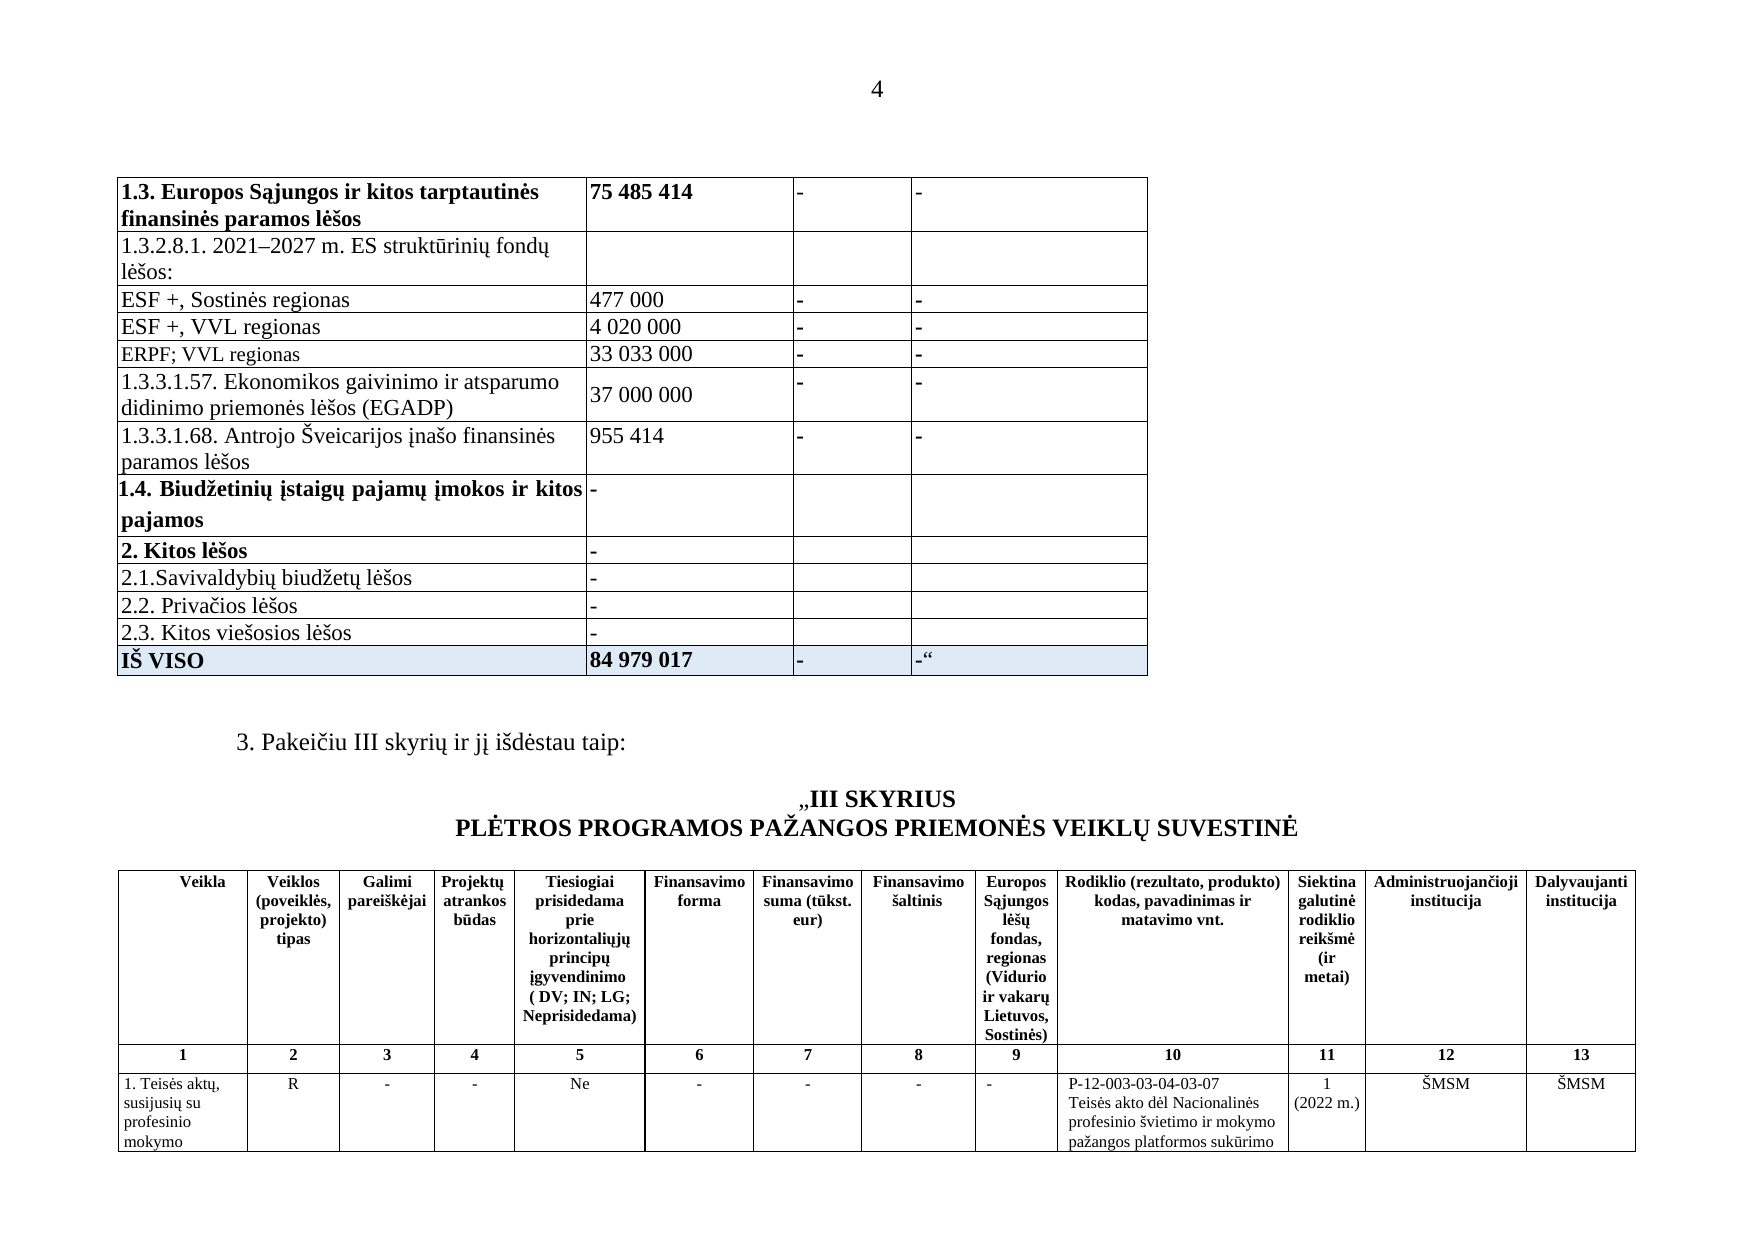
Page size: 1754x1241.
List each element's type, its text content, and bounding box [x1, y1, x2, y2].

table_cell - [587, 475, 793, 536]
table_cell - [912, 313, 1147, 339]
table_cell [794, 475, 911, 536]
table_header Finansavimo forma [646, 871, 753, 1044]
table_cell - [754, 1074, 861, 1151]
table_cell [1148, 421, 1152, 474]
table_cell 37 000 000 [587, 368, 793, 421]
table_cell 1. Teisės aktų, susijusių su profesinio mokymo [119, 1074, 247, 1151]
table_cell [794, 592, 911, 618]
table_cell 955 414 [587, 422, 793, 474]
table_cell 6 [646, 1045, 753, 1073]
table_cell [912, 564, 1147, 591]
table_cell - [435, 1074, 514, 1151]
table_cell [912, 232, 1147, 285]
table_cell [794, 232, 911, 285]
table_cell - [912, 286, 1147, 312]
text 3. Pakeičiu III skyrių ir jį išdėstau taip: [236, 727, 1636, 755]
table_cell 84 979 017 [587, 646, 793, 675]
table_cell 7 [754, 1045, 861, 1073]
table_cell 1.3. Europos Sąjungos ir kitos tarptautinės finansinės paramos lėšos [118, 178, 586, 231]
table_cell [1148, 285, 1152, 312]
table_cell 2. Kitos lėšos [118, 537, 586, 563]
table_cell 477 000 [587, 286, 793, 312]
table_header Veikla [119, 871, 247, 1044]
table_cell - [794, 313, 911, 339]
table_cell 10 [1058, 1045, 1288, 1073]
table_cell - [912, 422, 1147, 474]
table_cell 12 [1366, 1045, 1526, 1073]
text PLĖTROS PROGRAMOS PAŽANGOS PRIEMONĖS VEIKLŲ SUVESTINĖ [118, 813, 1636, 842]
table_cell [1148, 312, 1152, 339]
table_cell 8 [862, 1045, 975, 1073]
table_cell 2 [248, 1045, 339, 1073]
text „III SKYRIUS [118, 784, 1636, 813]
table_cell 9 [976, 1045, 1057, 1073]
table_cell 1.3.2.8.1. 2021–2027 m. ES struktūrinių fondų lėšos: [118, 232, 586, 285]
table_cell 1 (2022 m.) [1289, 1074, 1365, 1151]
table_cell 13 [1527, 1045, 1635, 1073]
table_cell [1148, 231, 1152, 285]
table_cell ESF +, Sostinės regionas [118, 286, 586, 312]
table_cell 1.3.3.1.57. Ekonomikos gaivinimo ir atsparumo didinimo priemonės lėšos (EGADP) [118, 368, 586, 421]
table_cell - [794, 368, 911, 421]
table_cell - [340, 1074, 434, 1151]
table_cell [1148, 177, 1152, 231]
table_header Rodiklio (rezultato, produkto) kodas, pavadinimas ir matavimo vnt. [1058, 871, 1288, 1044]
table_cell 1.3.3.1.68. Antrojo Šveicarijos įnašo finansinės paramos lėšos [118, 422, 586, 474]
table_header Finansavimo suma (tūkst. eur) [754, 871, 861, 1044]
table_header Projektų atrankos būdas [435, 871, 514, 1044]
table_cell 2.1.Savivaldybių biudžetų lėšos [118, 564, 586, 591]
table_cell - [912, 341, 1147, 367]
table_cell 33 033 000 [587, 341, 793, 367]
table_cell R [248, 1074, 339, 1151]
table_cell IŠ VISO [118, 646, 586, 675]
table_header Dalyvaujanti institucija [1527, 871, 1635, 1044]
table_cell Ne [515, 1074, 644, 1151]
table_cell 4 020 000 [587, 313, 793, 339]
table_cell 2.3. Kitos viešosios lėšos [118, 619, 586, 645]
table_cell [1148, 591, 1152, 618]
table_cell ESF +, VVL regionas [118, 313, 586, 339]
table_header Finansavimo šaltinis [862, 871, 975, 1044]
table_cell [1148, 474, 1152, 536]
table_cell [1148, 645, 1152, 675]
table_cell [912, 475, 1147, 536]
table_cell [587, 232, 793, 285]
table_cell 11 [1289, 1045, 1365, 1073]
table_cell [912, 619, 1147, 645]
table_cell [1148, 536, 1152, 563]
table_header Tiesiogiai prisidedama prie horizontaliųjų principų įgyvendinimo ( DV; IN; LG; Neprisidedama) [515, 871, 644, 1044]
table_cell - [587, 564, 793, 591]
table_header Veiklos (poveiklės, projekto) tipas [248, 871, 339, 1044]
table_cell ŠMSM [1366, 1074, 1526, 1151]
table_cell [1148, 367, 1152, 421]
table_cell - [794, 178, 911, 231]
table_cell [1148, 563, 1152, 591]
table_cell - [976, 1074, 1057, 1151]
table_cell ŠMSM [1527, 1074, 1635, 1151]
table_cell - [794, 341, 911, 367]
table_header Administruojančioji institucija [1366, 871, 1526, 1044]
table_cell [794, 564, 911, 591]
table_cell 3 [340, 1045, 434, 1073]
table_cell - [794, 286, 911, 312]
table_cell 2.2. Privačios lėšos [118, 592, 586, 618]
table_cell P-12-003-03-04-03-07 Teisės akto dėl Nacionalinės profesinio švietimo ir mokymo pažangos platformos sukūrimo [1058, 1074, 1288, 1151]
table_cell - [794, 646, 911, 675]
table_header Galimi pareiškėjai [340, 871, 434, 1044]
table_cell [794, 537, 911, 563]
table_cell 75 485 414 [587, 178, 793, 231]
table_cell - [587, 619, 793, 645]
table_header Siektina galutinė rodiklio reikšmė (ir metai) [1289, 871, 1365, 1044]
table_cell [912, 537, 1147, 563]
table_cell - [912, 178, 1147, 231]
table_cell [794, 619, 911, 645]
table_cell - [912, 368, 1147, 421]
table_cell [1148, 618, 1152, 645]
table_cell [1148, 340, 1152, 367]
table_cell -“ [912, 646, 1147, 675]
table_cell 4 [435, 1045, 514, 1073]
table_cell - [862, 1074, 975, 1151]
table_header Europos Sąjungos lėšų fondas, regionas (Vidurio ir vakarų Lietuvos, Sostinės) [976, 871, 1057, 1044]
table_cell 1.4. Biudžetinių įstaigų pajamų įmokos ir kitos pajamos [118, 475, 586, 536]
table_cell - [587, 592, 793, 618]
table_cell - [587, 537, 793, 563]
table_cell 5 [515, 1045, 644, 1073]
table_cell - [646, 1074, 753, 1151]
table_cell ERPF; VVL regionas [118, 341, 586, 367]
table_cell 1 [119, 1045, 247, 1073]
table_cell - [794, 422, 911, 474]
table_cell [912, 592, 1147, 618]
